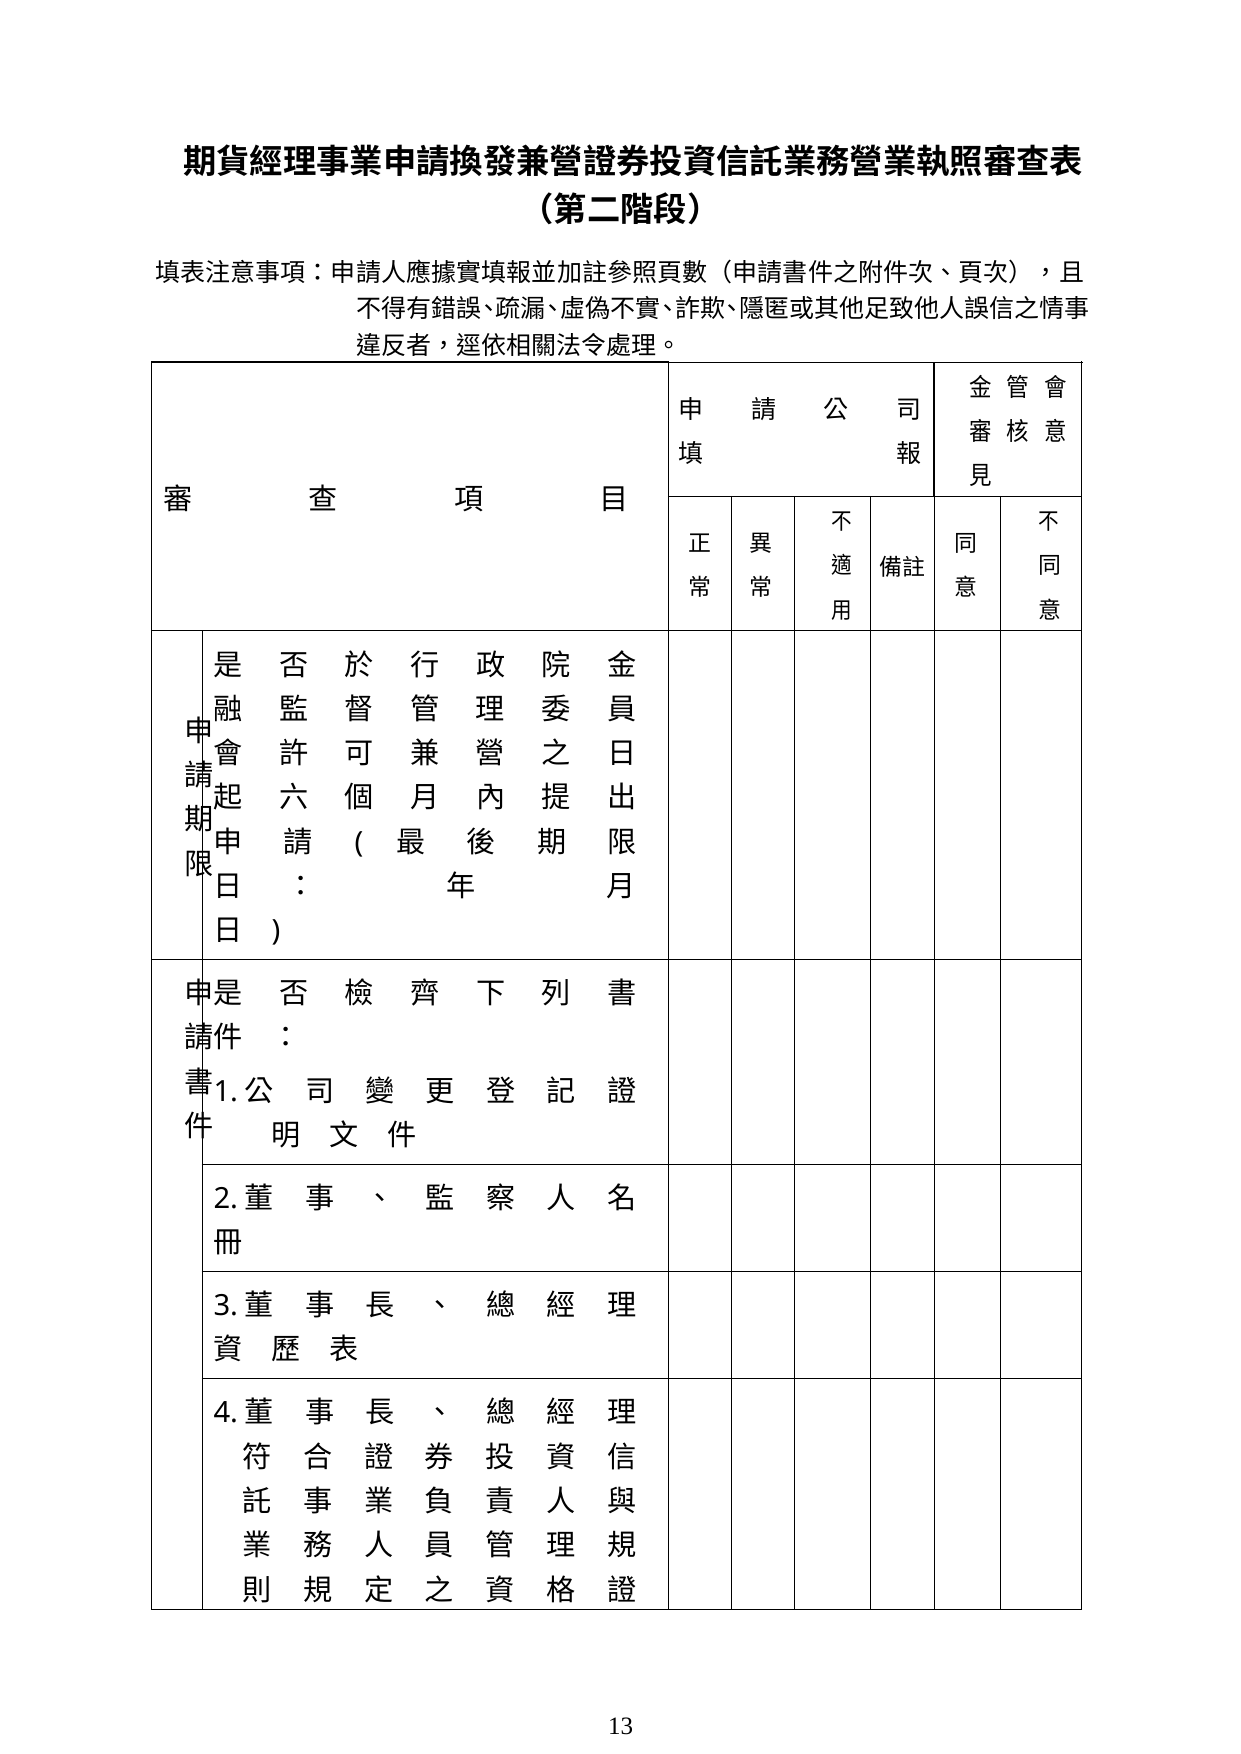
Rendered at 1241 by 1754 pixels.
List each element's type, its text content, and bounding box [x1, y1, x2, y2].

table_cell 異常 [732, 497, 794, 630]
table_cell 申請期限 [152, 631, 202, 959]
table_cell [935, 1379, 1000, 1609]
table_cell 不適用 [795, 497, 870, 630]
table_cell [795, 1272, 870, 1378]
table_cell [935, 960, 1000, 1163]
table_cell [732, 1272, 794, 1378]
table_cell [795, 631, 870, 959]
table_cell [732, 1379, 794, 1609]
table_cell [669, 960, 731, 1163]
table_cell [1001, 960, 1081, 1163]
table_cell 申請書件 [152, 960, 202, 1609]
table_cell [871, 631, 934, 959]
table_cell 3.董事長、總經理資歷表 [203, 1272, 668, 1378]
table_cell [935, 631, 1000, 959]
table_cell [1001, 1165, 1081, 1271]
table_header 申 請 公 司 填 報 [669, 363, 933, 496]
table_cell [732, 631, 794, 959]
table_cell 是否於行政院金融監督管理委員會許可兼營之日起六個月內提出申請(最後期限日： 年 月 日) [203, 631, 668, 959]
table_cell [732, 1165, 794, 1271]
table_cell [795, 960, 870, 1163]
table_cell [669, 1379, 731, 1609]
table_cell [871, 1379, 934, 1609]
table_header 金管會 審核意見 [935, 363, 1081, 496]
text 期貨經理事業申請換發兼營證券投資信託業務營業執照審查表 [140, 139, 1126, 182]
text 填表注意事項：申請人應據實填報並加註參照頁數（申請書件之附件次、頁次），且不得有錯誤、疏漏、虛偽不實、詐欺、隱匿或其他足致他人誤信之情事。違反者，逕依相關法令處理。 [155, 253, 1085, 361]
table_cell [669, 1165, 731, 1271]
table_cell [1001, 1272, 1081, 1378]
table_cell [1001, 1379, 1081, 1609]
table_cell 同意 [935, 497, 1000, 630]
table_cell [795, 1165, 870, 1271]
table_cell [1001, 631, 1081, 959]
table_cell 不同意 [1001, 497, 1081, 630]
table_cell 是否檢齊下列書件： 1.公司變更登記證明文件 [203, 960, 668, 1163]
table_cell 備註 [871, 497, 934, 630]
table_cell [669, 631, 731, 959]
table_header 審 查 項 目 [152, 363, 668, 630]
table_cell [669, 1272, 731, 1378]
table_cell [871, 1165, 934, 1271]
table_cell 4.董事長、總經理符合證券投資信託事業負責人與業務人員管理規則規定之資格證 [203, 1379, 668, 1609]
table_cell [795, 1379, 870, 1609]
table_cell 2.董事、監察人名冊 [203, 1165, 668, 1271]
table_cell [935, 1272, 1000, 1378]
table_cell [871, 1272, 934, 1378]
table_cell [732, 960, 794, 1163]
table_cell [935, 1165, 1000, 1271]
text （第二階段） [155, 182, 1085, 231]
table_cell [871, 960, 934, 1163]
table_cell 正常 [669, 497, 731, 630]
